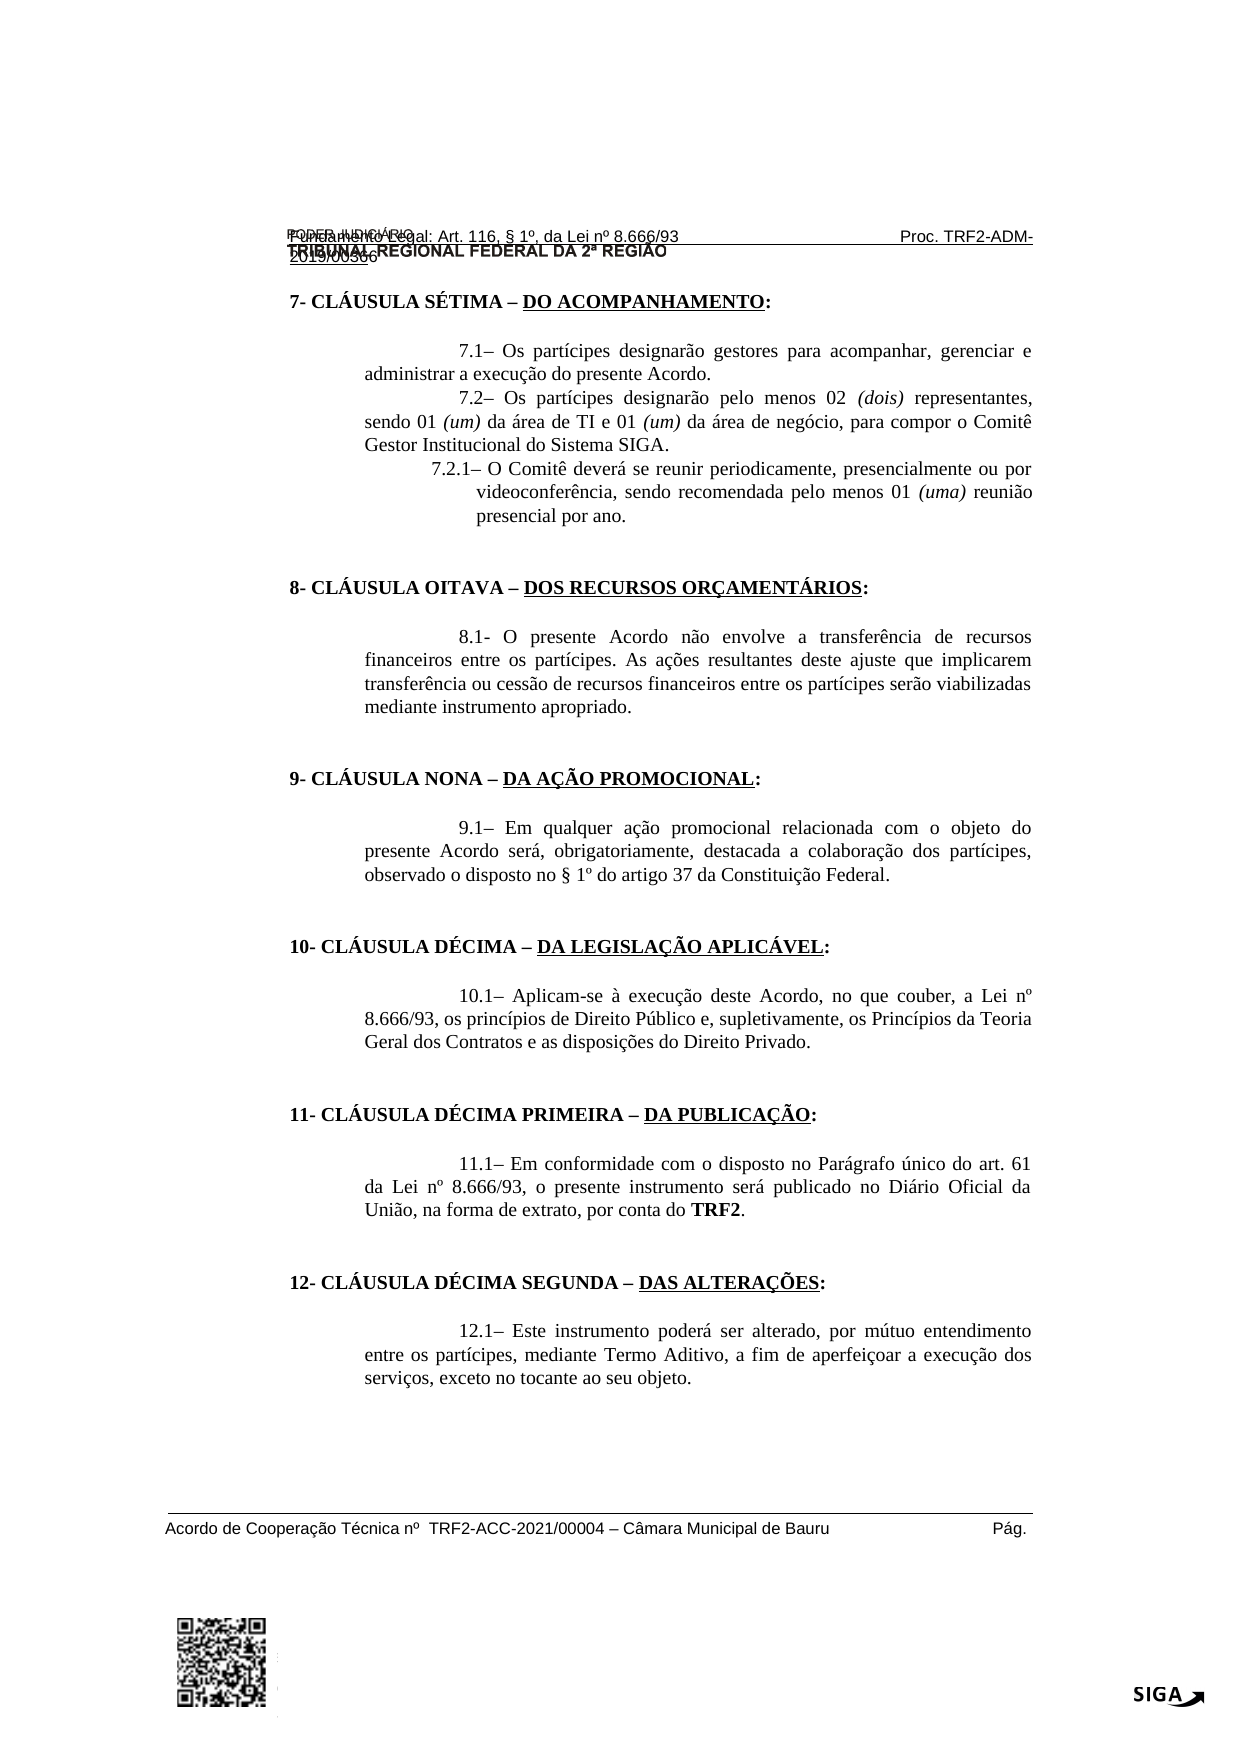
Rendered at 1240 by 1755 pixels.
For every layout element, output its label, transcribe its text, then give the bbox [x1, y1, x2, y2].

list - CLÁUSULA SÉTIMA – DO ACOMPANHAMENTO: [264, 290, 1033, 313]
list - CLÁUSULA DÉCIMA SEGUNDA – DAS ALTERAÇÕES: [264, 1271, 1033, 1293]
list - CLÁUSULA DÉCIMA – DA LEGISLAÇÃO APLICÁVEL: [264, 935, 1033, 958]
list – Este instrumento poderá ser alterado, por mútuo entendimento entre os partícipes, mediante Termo Aditivo, a fim de aperfeiçoar a execução dos serviços, exceto no tocante ao seu objeto. [289, 1319, 1032, 1389]
list – O Comitê deverá se reunir periodicamente, presencialmente ou por videoconferência, sendo recomendada pelo menos 01 (uma) reunião presencial por ano. [244, 457, 1032, 527]
list – Em qualquer ação promocional relacionada com o objeto do presente Acordo será, obrigatoriamente, destacada a colaboração dos partícipes, observado o disposto no § 1º do artigo 37 da Constituição Federal. [289, 816, 1032, 886]
list - CLÁUSULA DÉCIMA PRIMEIRA – DA PUBLICAÇÃO: [264, 1103, 1033, 1126]
list – Aplicam-se à execução deste Acordo, no que couber, a Lei nº 8.666/93, os princípios de Direito Público e, supletivamente, os Princípios da Teoria Geral dos Contratos e as disposições do Direito Privado. [289, 984, 1032, 1053]
list – Os partícipes designarão pelo menos 02 (dois) representantes, sendo 01 (um) da área de TI e 01 (um) da área de negócio, para compor o Comitê Gestor Institucional do Sistema SIGA. [289, 386, 1032, 456]
list - O presente Acordo não envolve a transferência de recursos financeiros entre os partícipes. As ações resultantes deste ajuste que implicarem transferência ou cessão de recursos financeiros entre os partícipes serão viabilizadas mediante instrumento apropriado. [289, 624, 1032, 718]
list - CLÁUSULA NONA – DA AÇÃO PROMOCIONAL: [264, 767, 1033, 790]
list – Os partícipes designarão gestores para acompanhar, gerenciar e administrar a execução do presente Acordo. [289, 339, 1032, 385]
list - CLÁUSULA OITAVA – DOS RECURSOS ORÇAMENTÁRIOS: [264, 576, 1033, 599]
list – Em conformidade com o disposto no Parágrafo único do art. 61 da Lei nº 8.666/93, o presente instrumento será publicado no Diário Oficial da União, na forma de extrato, por conta do TRF2. [289, 1151, 1032, 1221]
